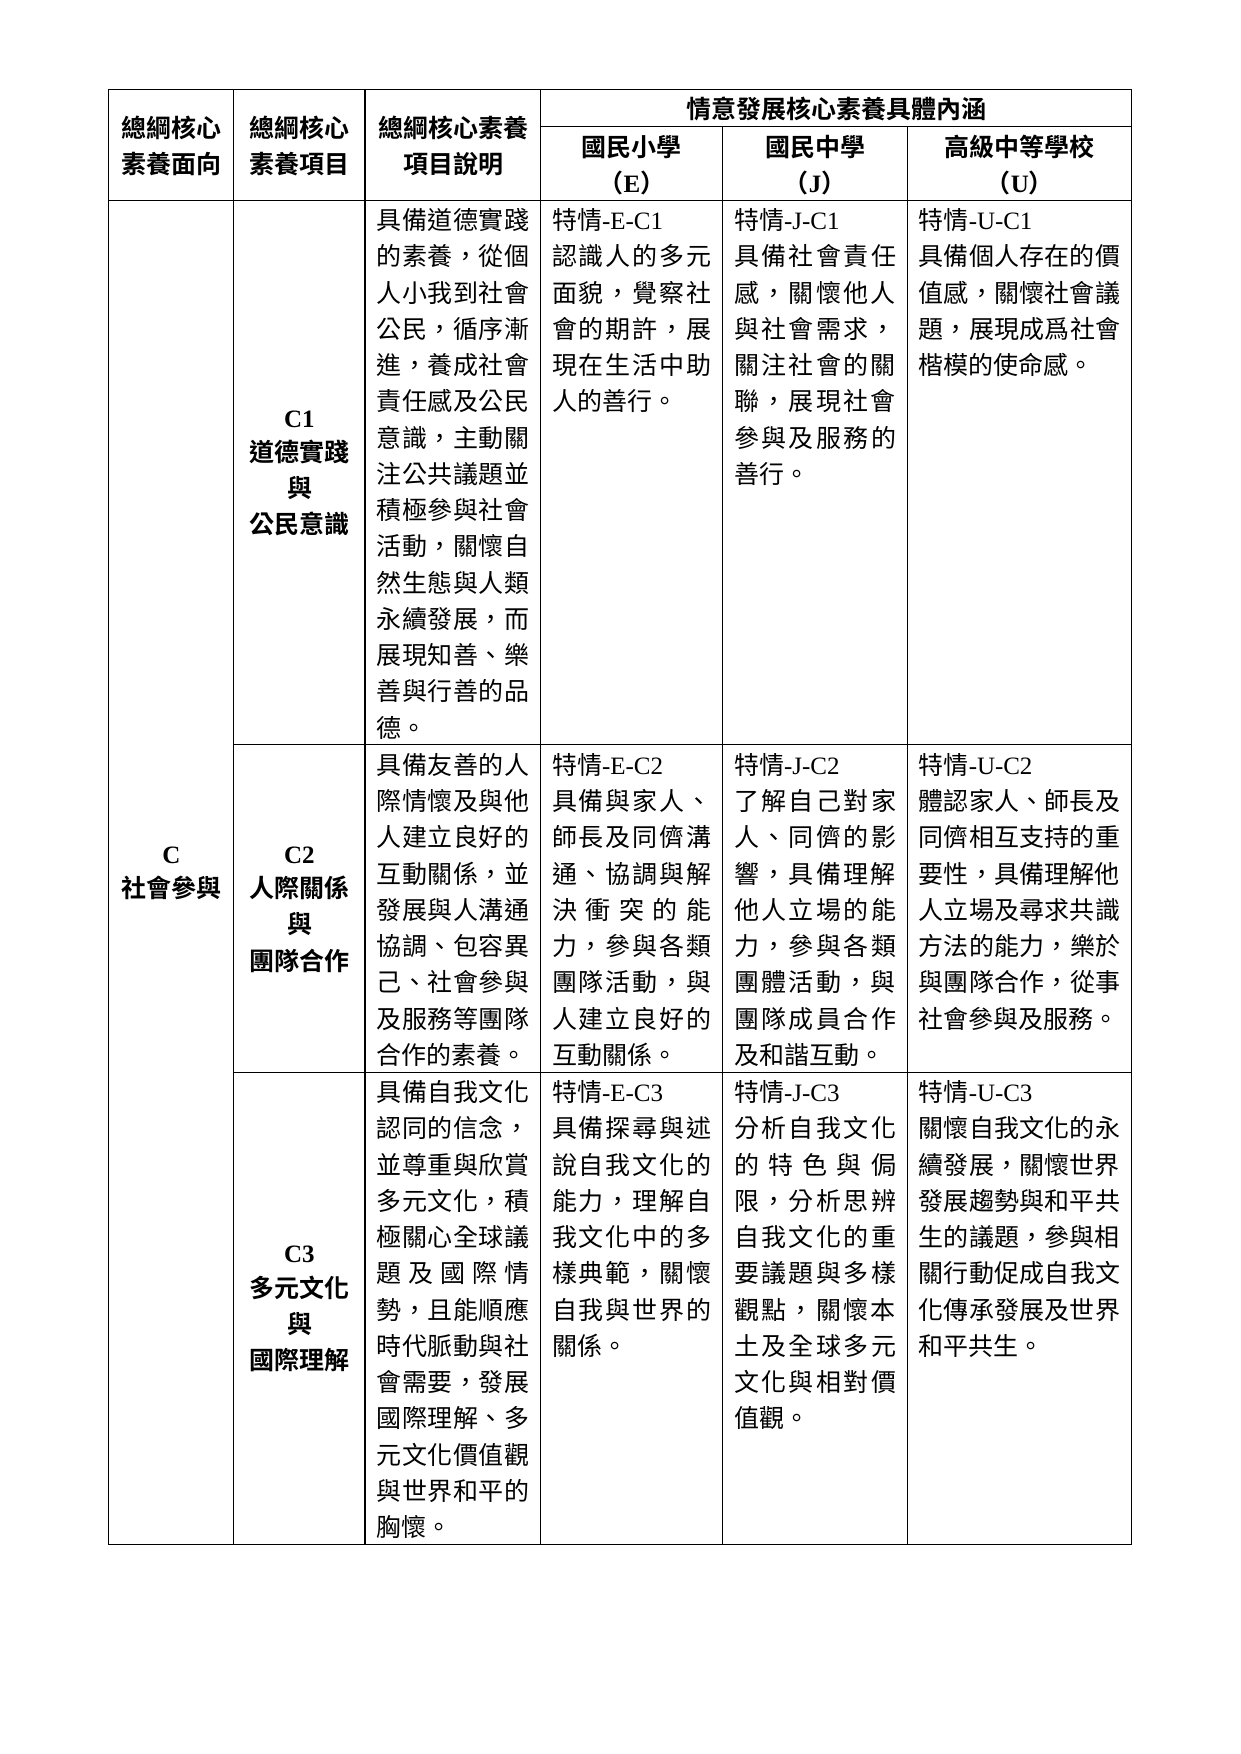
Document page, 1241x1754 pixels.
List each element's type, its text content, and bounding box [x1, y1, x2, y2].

table_cell 具備道德實踐的素養，從個人小我到社會公民，循序漸進，養成社會責任感及公民意識，主動關注公共議題並積極參與社會活動，關懷自然生態與人類永續發展，而展現知善、樂善與行善的品德。 [366, 201, 540, 744]
table_header 總綱核心素養項目說明 [366, 90, 540, 199]
table_cell 特情-J-C1 具備社會責任感，關懷他人與社會需求，關注社會的關聯，展現社會參與及服務的善行。 [723, 201, 907, 744]
table_cell 具備自我文化認同的信念，並尊重與欣賞多元文化，積極關心全球議題及國際情勢，且能順應時代脈動與社會需要，發展國際理解、多元文化價值觀與世界和平的胸懷。 [366, 1073, 540, 1544]
table_cell 特情-E-C3 具備探尋與述說自我文化的能力，理解自我文化中的多樣典範，關懷自我與世界的關係。 [541, 1073, 722, 1544]
table_header 總綱核心素養項目 [234, 90, 364, 199]
table_cell 高級中等學校（U） [908, 127, 1131, 199]
table_cell 特情-E-C2 具備與家人、師長及同儕溝通、協調與解決衝突的能力，參與各類團隊活動，與人建立良好的互動關係。 [541, 745, 722, 1072]
table_cell C3 多元文化 與 國際理解 [234, 1073, 364, 1544]
table_cell 特情-J-C3 分析自我文化的特色與侷限，分析思辨自我文化的重要議題與多樣觀點，關懷本土及全球多元文化與相對價值觀。 [723, 1073, 907, 1544]
table_cell C1 道德實踐 與 公民意識 [234, 201, 364, 744]
table_cell 特情-U-C1 具備個人存在的價值感，關懷社會議題，展現成爲社會楷模的使命感。 [908, 201, 1131, 744]
table_cell 特情-J-C2 了解自己對家人、同儕的影響，具備理解他人立場的能力，參與各類團體活動，與團隊成員合作及和諧互動。 [723, 745, 907, 1072]
table_cell 國民小學（E） [541, 127, 722, 199]
table_cell C 社會參與 [109, 201, 233, 1544]
table_cell 特情-E-C1 認識人的多元面貌，覺察社會的期許，展現在生活中助人的善行。 [541, 201, 722, 744]
table_cell 國民中學（J） [723, 127, 907, 199]
table_cell 特情-U-C3 關懷自我文化的永續發展，關懷世界發展趨勢與和平共生的議題，參與相關行動促成自我文化傳承發展及世界和平共生。 [908, 1073, 1131, 1544]
table_cell 特情-U-C2 體認家人、師長及同儕相互支持的重要性，具備理解他人立場及尋求共識方法的能力，樂於與團隊合作，從事社會參與及服務。 [908, 745, 1131, 1072]
table_header 情意發展核心素養具體內涵 [541, 90, 1131, 126]
table_header 總綱核心素養面向 [109, 90, 233, 199]
table_cell 具備友善的人際情懷及與他人建立良好的互動關係，並發展與人溝通協調、包容異己、社會參與及服務等團隊合作的素養。 [366, 745, 540, 1072]
table_cell C2 人際關係 與 團隊合作 [234, 745, 364, 1072]
